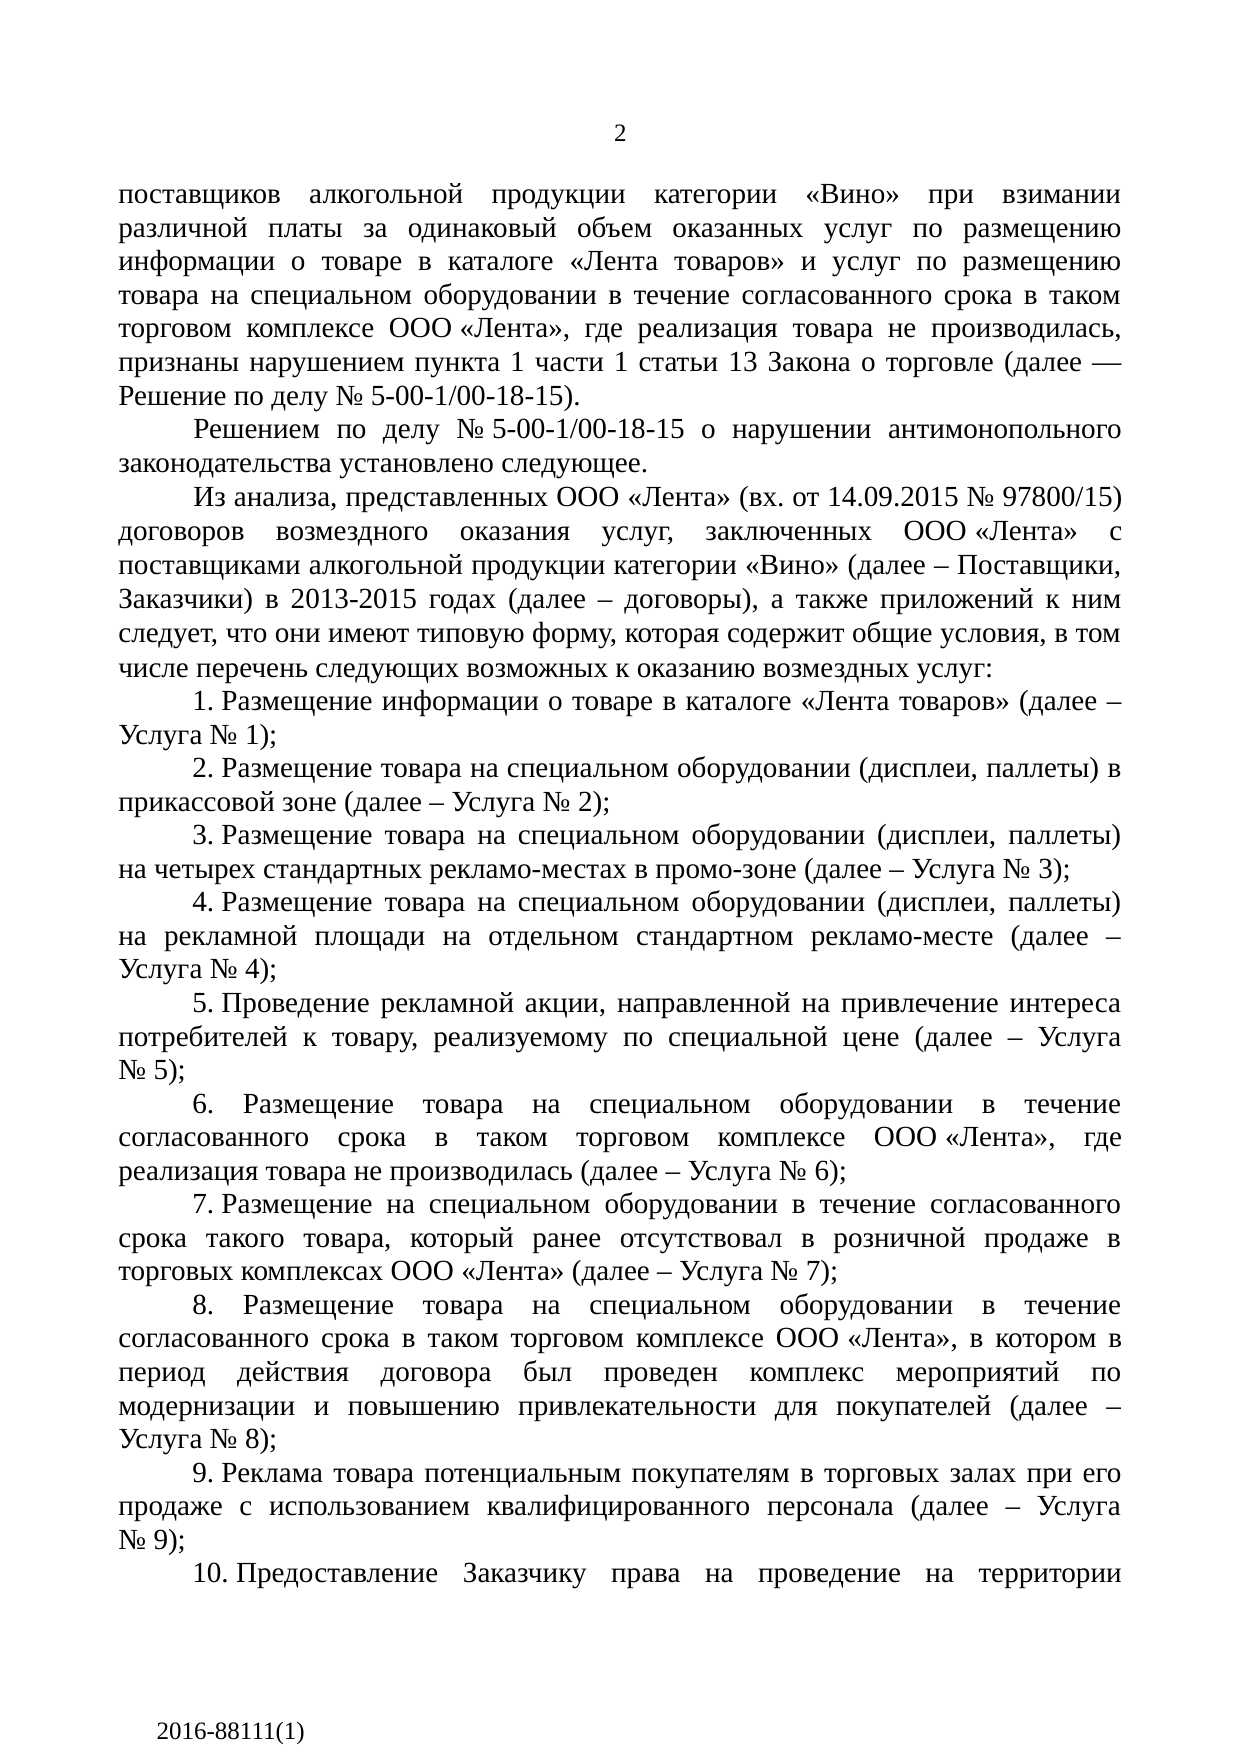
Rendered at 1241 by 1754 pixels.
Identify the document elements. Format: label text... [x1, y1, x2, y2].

text 1. Размещение информации о товаре в каталоге «Лента товаров» (далее – Услуга № 1); [118, 683, 1122, 750]
text Из анализа, представленных ООО «Лента» (вх. от 14.09.2015 № 97800/15) договоров возмездного оказания услуг, заключенных ООО «Лента» с поставщиками алкогольной продукции категории «Вино» (далее – Поставщики, Заказчики) в 2013-2015 годах (далее – договоры), а также приложений к ним следует, что они имеют типовую форму, которая содержит общие условия, в том числе перечень следующих возможных к оказанию возмездных услуг: [118, 478, 1122, 683]
text 5. Проведение рекламной акции, направленной на привлечение интереса потребителей к товару, реализуемому по специальной цене (далее – Услуга № 5); [118, 985, 1122, 1086]
text 10. Предоставление Заказчику права на проведение на территории [118, 1555, 1122, 1589]
text 3. Размещение товара на специальном оборудовании (дисплеи, паллеты) на четырех стандартных рекламо-местах в промо-зоне (далее – Услуга № 3); [118, 817, 1122, 884]
text 6. Размещение товара на специальном оборудовании в течение согласованного срока в таком торговом комплексе ООО «Лента», где реализация товара не производилась (далее – Услуга № 6); [118, 1086, 1122, 1186]
text 7. Размещение на специальном оборудовании в течение согласованного срока такого товара, который ранее отсутствовал в розничной продаже в торговых комплексах ООО «Лента» (далее – Услуга № 7); [118, 1186, 1122, 1287]
text 9. Реклама товара потенциальным покупателям в торговых залах при его продаже с использованием квалифицированного персонала (далее – Услуга № 9); [118, 1455, 1122, 1555]
text поставщиков алкогольной продукции категории «Вино» при взимании различной платы за одинаковый объем оказанных услуг по размещению информации о товаре в каталоге «Лента товаров» и услуг по размещению товара на специальном оборудовании в течение согласованного срока в таком торговом комплексе ООО «Лента», где реализация товара не производилась, признаны нарушением пункта 1 части 1 статьи 13 Закона о торговле (далее — Решение по делу № 5-00-1/00-18-15). [118, 176, 1122, 411]
text 2. Размещение товара на специальном оборудовании (дисплеи, паллеты) в прикассовой зоне (далее – Услуга № 2); [118, 750, 1122, 817]
text 4. Размещение товара на специальном оборудовании (дисплеи, паллеты) на рекламной площади на отдельном стандартном рекламо-месте (далее – Услуга № 4); [118, 884, 1122, 985]
text Решением по делу № 5-00-1/00-18-15 о нарушении антимонопольного законодательства установлено следующее. [118, 411, 1122, 478]
text 8. Размещение товара на специальном оборудовании в течение согласованного срока в таком торговом комплексе ООО «Лента», в котором в период действия договора был проведен комплекс мероприятий по модернизации и повышению привлекательности для покупателей (далее – Услуга № 8); [118, 1287, 1122, 1455]
